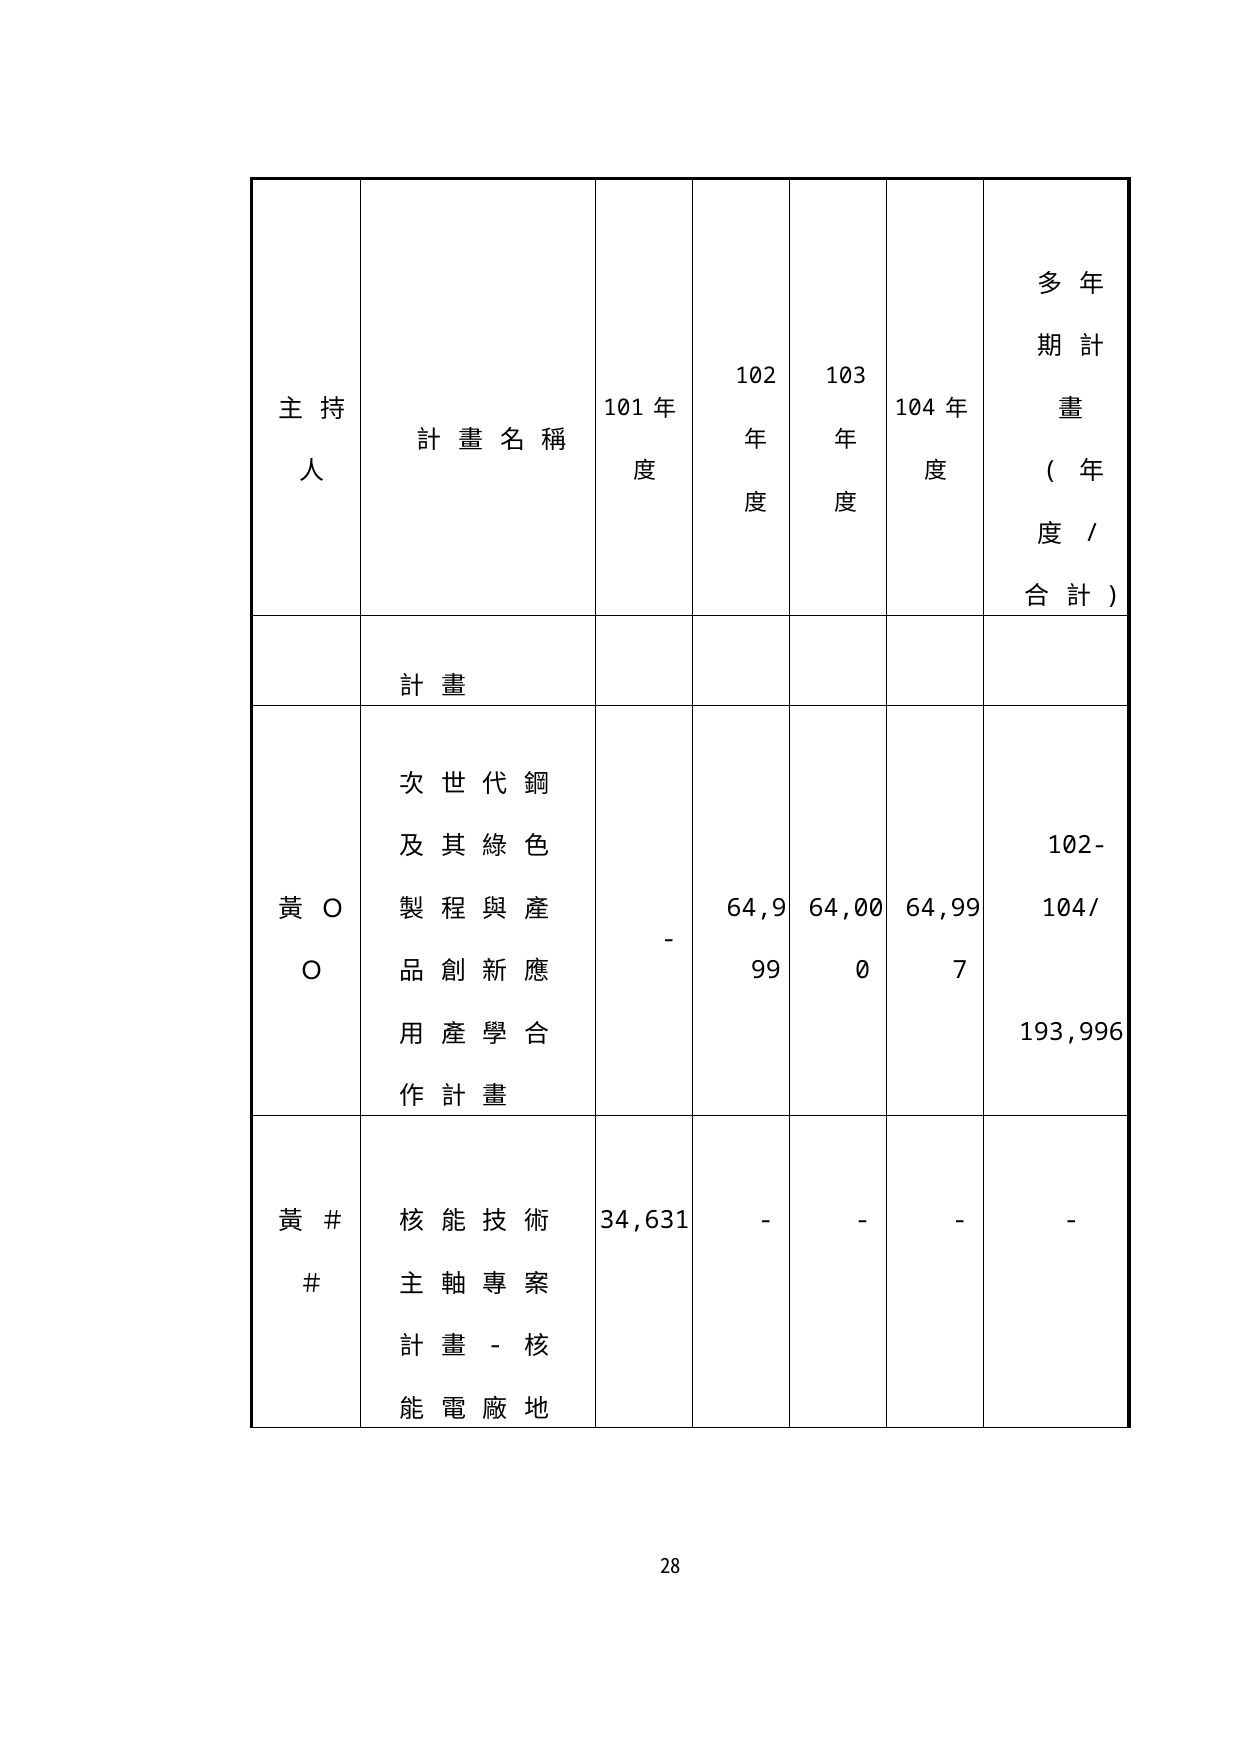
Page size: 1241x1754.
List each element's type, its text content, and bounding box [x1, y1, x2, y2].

table_cell 核能技術主軸專案計畫-核能電廠地 [361, 1116, 595, 1427]
table_cell [790, 616, 886, 705]
table_cell 黃＃＃ [253, 1116, 360, 1427]
table_cell [253, 616, 360, 705]
table_cell 64,999 [693, 706, 789, 1115]
table_cell 34,631 [596, 1116, 692, 1427]
table_header 主持人 [253, 180, 360, 615]
table_header 101年度 [596, 180, 692, 615]
table_cell 102-104/ 193,996 [984, 706, 1127, 1115]
table_cell [984, 616, 1127, 705]
table_cell - [790, 1116, 886, 1427]
table_cell 64,997 [887, 706, 983, 1115]
table_cell 黃ＯＯ [253, 706, 360, 1115]
table_header 104年度 [887, 180, 983, 615]
table_cell 計畫 [361, 616, 595, 705]
table_cell - [596, 616, 692, 705]
table_header 102年度 [693, 180, 789, 615]
table_cell - [984, 1116, 1127, 1427]
table_cell - [596, 706, 692, 1115]
table_cell - [693, 616, 789, 705]
table_cell 次世代鋼及其綠色製程與產品創新應用產學合作計畫 [361, 706, 595, 1115]
table_cell 64,000 [790, 706, 886, 1115]
table_cell - [887, 1116, 983, 1427]
table_cell - [693, 1116, 789, 1427]
table_header 多年期計畫 (年度/合計) [984, 180, 1127, 615]
table_cell [887, 616, 983, 705]
table_header 103年度 [790, 180, 886, 615]
table_header 計畫名稱 [361, 180, 595, 615]
